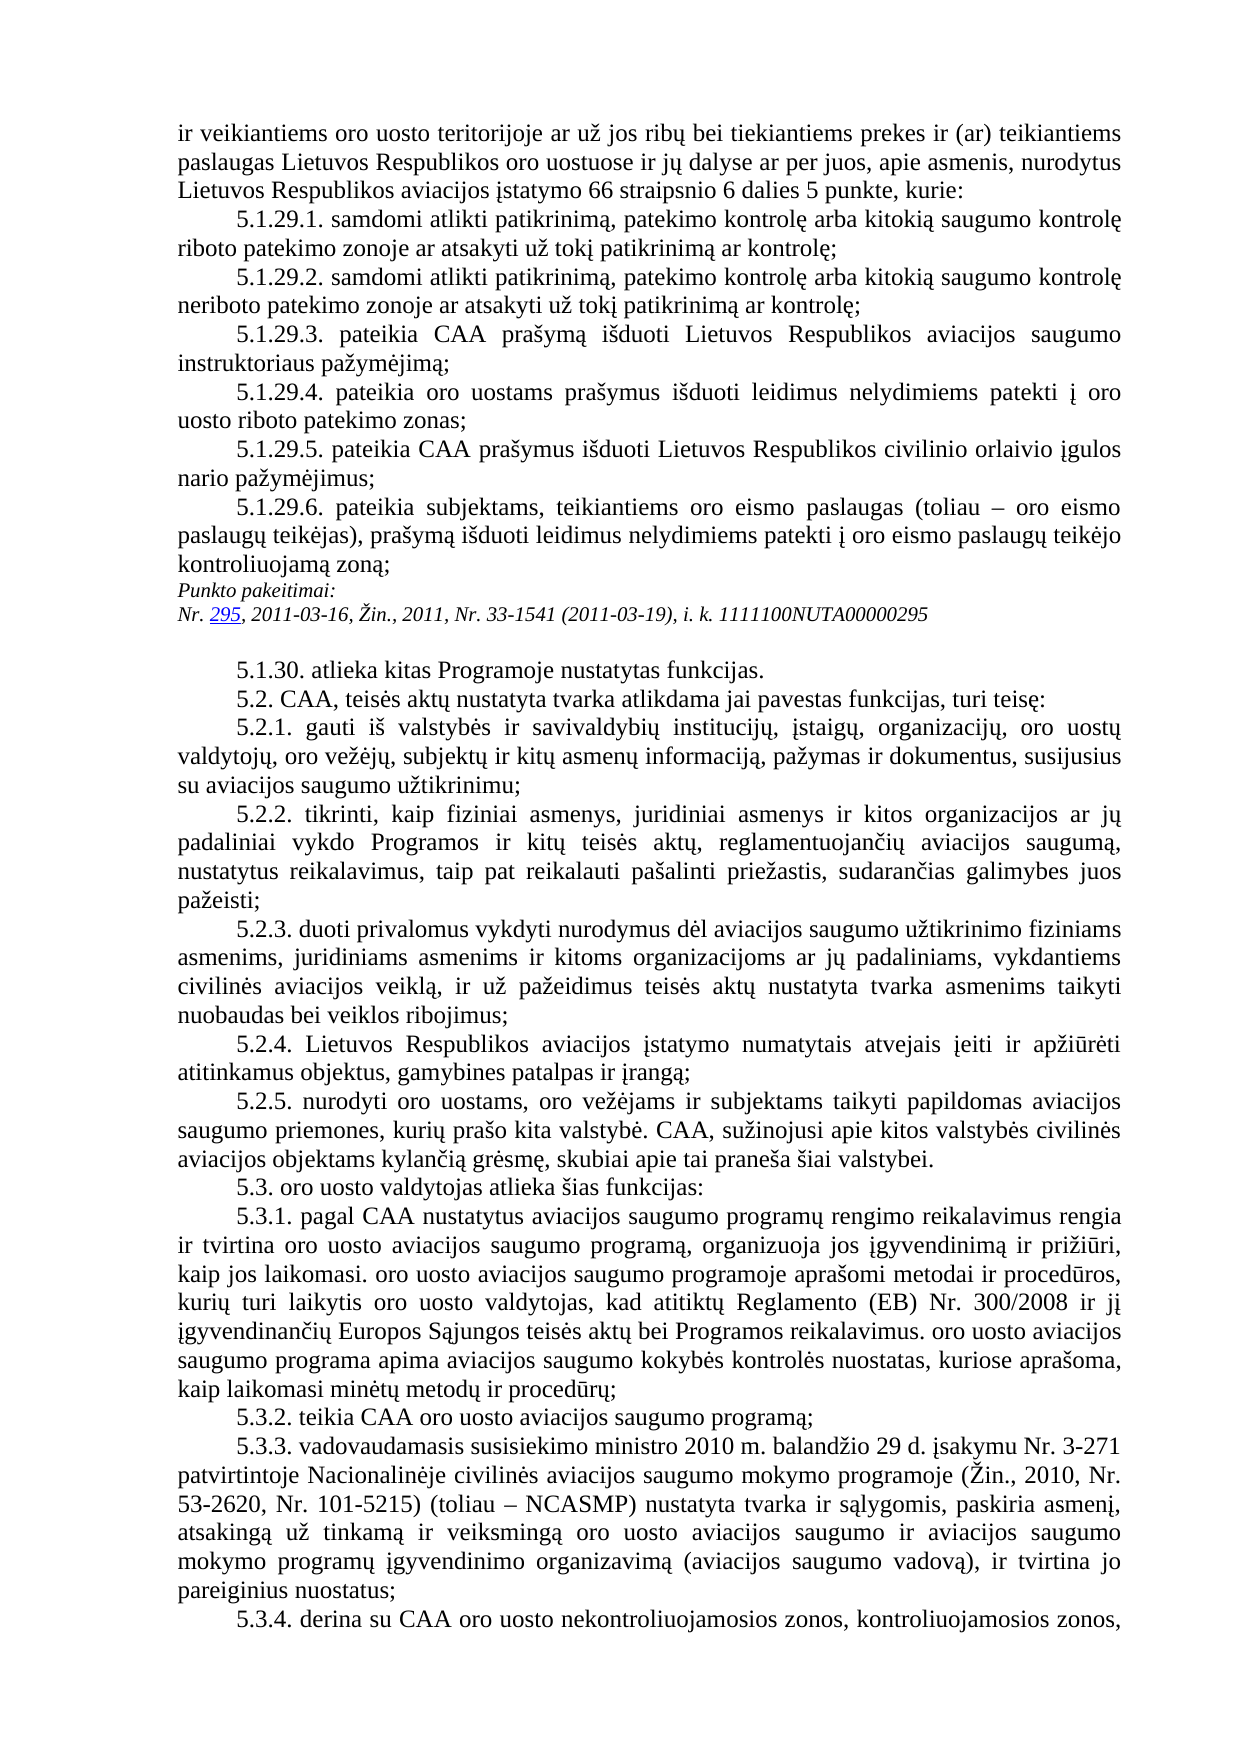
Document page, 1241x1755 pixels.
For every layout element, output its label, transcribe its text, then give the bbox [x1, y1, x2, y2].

text ir veikiantiems oro uosto teritorijoje ar už jos ribų bei tiekiantiems prekes ir (ar) teikiantiems paslaugas Lietuvos Respublikos oro uostuose ir jų dalyse ar per juos, apie asmenis, nurodytus Lietuvos Respublikos aviacijos įstatymo 66 straipsnio 6 dalies 5 punkte, kurie: [177, 118, 1122, 204]
text 5.2. CAA, teisės aktų nustatyta tvarka atlikdama jai pavestas funkcijas, turi teisę: [177, 684, 1122, 712]
text 5.3.3. vadovaudamasis susisiekimo ministro 2010 m. balandžio 29 d. įsakymu Nr. 3-271 patvirtintoje Nacionalinėje civilinės aviacijos saugumo mokymo programoje (Žin., 2010, Nr. 53-2620, Nr. 101-5215) (toliau – NCASMP) nustatyta tvarka ir sąlygomis, paskiria asmenį, atsakingą už tinkamą ir veiksmingą oro uosto aviacijos saugumo ir aviacijos saugumo mokymo programų įgyvendinimo organizavimą (aviacijos saugumo vadovą), ir tvirtina jo pareiginius nuostatus; [177, 1431, 1122, 1604]
text 5.2.3. duoti privalomus vykdyti nurodymus dėl aviacijos saugumo užtikrinimo fiziniams asmenims, juridiniams asmenims ir kitoms organizacijoms ar jų padaliniams, vykdantiems civilinės aviacijos veiklą, ir už pažeidimus teisės aktų nustatyta tvarka asmenims taikyti nuobaudas bei veiklos ribojimus; [177, 914, 1122, 1029]
text 5.3.4. derina su CAA oro uosto nekontroliuojamosios zonos, kontroliuojamosios zonos, [177, 1604, 1122, 1632]
text 5.1.30. atlieka kitas Programoje nustatytas funkcijas. [177, 655, 1122, 684]
text 5.3.2. teikia CAA oro uosto aviacijos saugumo programą; [177, 1402, 1122, 1431]
text 5.2.1. gauti iš valstybės ir savivaldybių institucijų, įstaigų, organizacijų, oro uostų valdytojų, oro vežėjų, subjektų ir kitų asmenų informaciją, pažymas ir dokumentus, susijusius su aviacijos saugumo užtikrinimu; [177, 712, 1122, 799]
text Nr. 295, 2011-03-16, Žin., 2011, Nr. 33-1541 (2011-03-19), i. k. 1111100NUTA00000295 [177, 602, 1122, 626]
text 5.3. oro uosto valdytojas atlieka šias funkcijas: [177, 1172, 1122, 1201]
text 5.2.5. nurodyti oro uostams, oro vežėjams ir subjektams taikyti papildomas aviacijos saugumo priemones, kurių prašo kita valstybė. CAA, sužinojusi apie kitos valstybės civilinės aviacijos objektams kylančią grėsmę, skubiai apie tai praneša šiai valstybei. [177, 1086, 1122, 1172]
text 5.3.1. pagal CAA nustatytus aviacijos saugumo programų rengimo reikalavimus rengia ir tvirtina oro uosto aviacijos saugumo programą, organizuoja jos įgyvendinimą ir prižiūri, kaip jos laikomasi. oro uosto aviacijos saugumo programoje aprašomi metodai ir procedūros, kurių turi laikytis oro uosto valdytojas, kad atitiktų Reglamento (EB) Nr. 300/2008 ir jį įgyvendinančių Europos Sąjungos teisės aktų bei Programos reikalavimus. oro uosto aviacijos saugumo programa apima aviacijos saugumo kokybės kontrolės nuostatas, kuriose aprašoma, kaip laikomasi minėtų metodų ir procedūrų; [177, 1201, 1122, 1402]
text 5.1.29.1. samdomi atlikti patikrinimą, patekimo kontrolę arba kitokią saugumo kontrolę riboto patekimo zonoje ar atsakyti už tokį patikrinimą ar kontrolę; [177, 204, 1122, 262]
text 5.2.2. tikrinti, kaip fiziniai asmenys, juridiniai asmenys ir kitos organizacijos ar jų padaliniai vykdo Programos ir kitų teisės aktų, reglamentuojančių aviacijos saugumą, nustatytus reikalavimus, taip pat reikalauti pašalinti priežastis, sudarančias galimybes juos pažeisti; [177, 799, 1122, 914]
text 5.2.4. Lietuvos Respublikos aviacijos įstatymo numatytais atvejais įeiti ir apžiūrėti atitinkamus objektus, gamybines patalpas ir įrangą; [177, 1029, 1122, 1086]
text 5.1.29.5. pateikia CAA prašymus išduoti Lietuvos Respublikos civilinio orlaivio įgulos nario pažymėjimus; [177, 434, 1122, 492]
text Punkto pakeitimai: [177, 578, 1122, 602]
text 5.1.29.3. pateikia CAA prašymą išduoti Lietuvos Respublikos aviacijos saugumo instruktoriaus pažymėjimą; [177, 319, 1122, 377]
text 5.1.29.4. pateikia oro uostams prašymus išduoti leidimus nelydimiems patekti į oro uosto riboto patekimo zonas; [177, 377, 1122, 434]
text 5.1.29.6. pateikia subjektams, teikiantiems oro eismo paslaugas (toliau – oro eismo paslaugų teikėjas), prašymą išduoti leidimus nelydimiems patekti į oro eismo paslaugų teikėjo kontroliuojamą zoną; [177, 492, 1122, 578]
text 5.1.29.2. samdomi atlikti patikrinimą, patekimo kontrolę arba kitokią saugumo kontrolę neriboto patekimo zonoje ar atsakyti už tokį patikrinimą ar kontrolę; [177, 262, 1122, 319]
